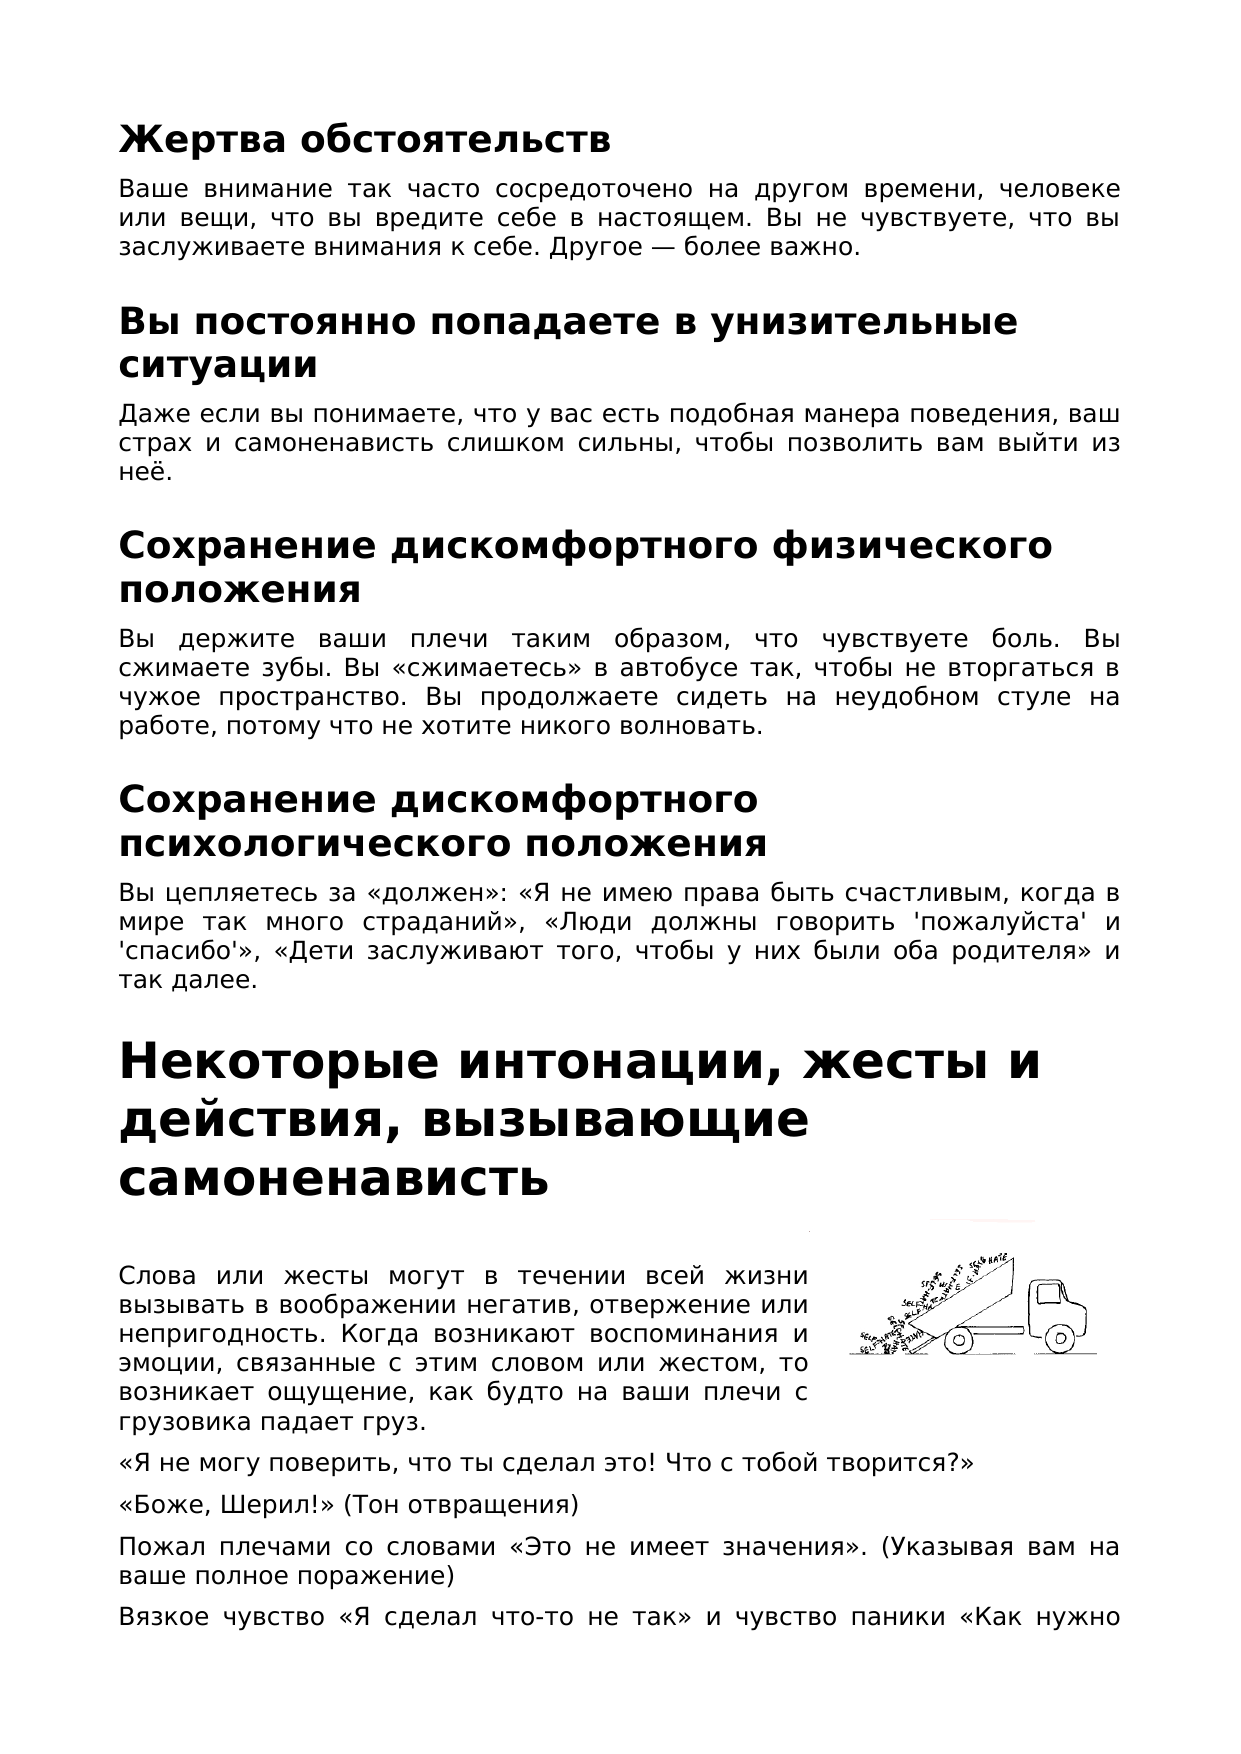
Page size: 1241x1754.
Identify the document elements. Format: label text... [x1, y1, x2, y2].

subtitle Сохранение дискомфортного физического положения [118, 524, 1122, 611]
text Вы цепляетесь за «должен»: «Я не имею права быть счастливым, когда в мире так много страданий», «Люди должны говорить 'пожалуйста' и 'спасибо'», «Дети заслуживают того, чтобы у них были оба родителя» и так далее. [118, 878, 1122, 994]
text Вязкое чувство «Я сделал что-то не так» и чувство паники «Как нужно [118, 1602, 1122, 1632]
text Вы держите ваши плечи таким образом, что чувствуете боль. Вы сжимаете зубы. Вы «сжимаетесь» в автобусе так, чтобы не вторгаться в чужое пространство. Вы продолжаете сидеть на неудобном стуле на работе, потому что не хотите никого волновать. [118, 624, 1122, 741]
text Слова или жесты могут в течении всей жизни вызывать в воображении негатив, отвержение или непригодность. Когда возникают воспоминания и эмоции, связанные с этим словом или жестом, то возникает ощущение, как будто на ваши плечи с грузовика падает груз. [118, 1261, 1122, 1436]
subtitle Вы постоянно попадаете в унизительные ситуации [118, 299, 1122, 387]
subtitle Сохранение дискомфортного психологического положения [118, 778, 1122, 865]
subtitle Некоторые интонации, жесты и действия, вызывающие самоненависть [118, 1032, 1122, 1207]
picture [809, 1219, 1123, 1381]
text «Боже, Шерил!» (Тон отвращения) [118, 1490, 1122, 1519]
text Даже если вы понимаете, что у вас есть подобная манера поведения, ваш страх и самоненависть слишком сильны, чтобы позволить вам выйти из неё. [118, 399, 1122, 487]
text Пожал плечами со словами «Это не имеет значения». (Указывая вам на ваше полное поражение) [118, 1532, 1122, 1590]
subtitle Жертва обстоятельств [118, 118, 1122, 162]
text «Я не могу поверить, что ты сделал это! Что с тобой творится?» [118, 1448, 1122, 1477]
text Ваше внимание так часто сосредоточено на другом времени, человеке или вещи, что вы вредите себе в настоящем. Вы не чувствуете, что вы заслуживаете внимания к себе. Другое — более важно. [118, 174, 1122, 262]
